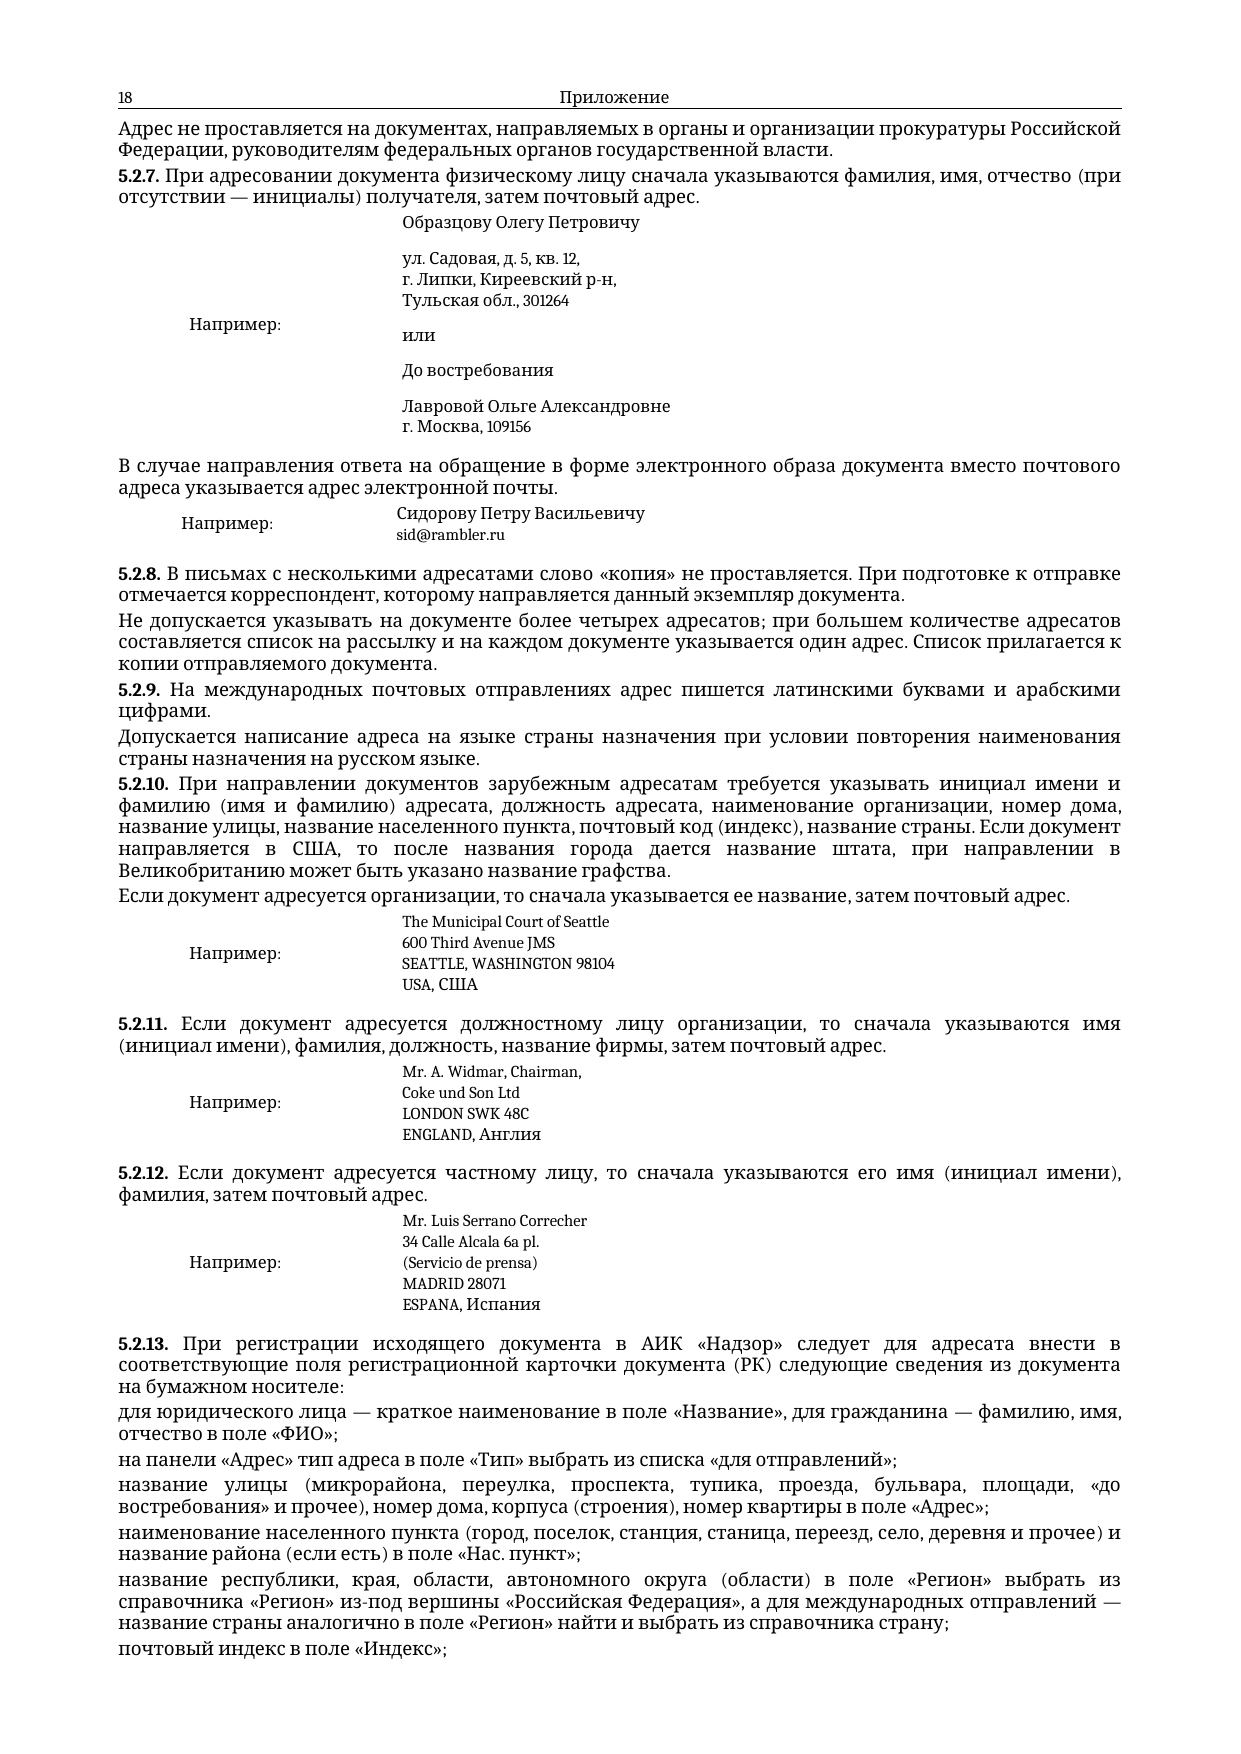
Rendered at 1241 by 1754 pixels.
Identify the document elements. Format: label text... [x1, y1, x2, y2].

table_header Например: [186, 213, 399, 443]
table_header [118, 1061, 186, 1151]
table_header Mr. Luis Serrano Correcher 34 Calle Alcala 6a pl. (Servicio de prensa) MADRID 28071 ESPANA, Испания [399, 1210, 962, 1321]
text 5.2.7. При адресовании документа физическому лицу сначала указываются фамилия, имя, отчество (при отсутствии — инициалы) получателя, затем почтовый адрес. [118, 165, 1122, 208]
text 5.2.12. Если документ адресуется частному лицу, то сначала указываются его имя (инициал имени), фамилия, затем почтовый адрес. [118, 1163, 1122, 1206]
text Адрес не проставляется на документах, направляемых в органы и организации прокуратуры Российской Федерации, руководителям федеральных органов государственной власти. [118, 118, 1122, 161]
table_header [118, 1210, 186, 1321]
text 5.2.9. На международных почтовых отправлениях адрес пишется латинскими буквами и арабскими цифрами. [118, 679, 1122, 722]
text наименование населенного пункта (город, поселок, станция, станица, переезд, село, деревня и прочее) и название района (если есть) в поле «Нас. пункт»; [118, 1522, 1122, 1565]
table_header Например: [178, 503, 393, 551]
table_header [118, 912, 186, 1001]
text 5.2.8. В письмах с несколькими адресатами слово «копия» не проставляется. При подготовке к отправке отмечается корреспондент, которому направляется данный экземпляр документа. [118, 563, 1122, 606]
text на панели «Адрес» тип адреса в поле «Тип» выбрать из списка «для отправлений»; [118, 1449, 1122, 1471]
table_header The Municipal Court of Seattle 600 Third Avenue JMS SEATTLE, WASHINGTON 98104 USA, США [399, 912, 962, 1001]
table_header [118, 213, 186, 443]
text 5.2.10. При направлении документов зарубежным адресатам требуется указывать инициал имени и фамилию (имя и фамилию) адресата, должность адресата, наименование организации, номер дома, название улицы, название населенного пункта, почтовый код (индекс), название страны. Если документ направляется в США, то после названия города дается название штата, при направлении в Великобританию может быть указано название графства. [118, 774, 1122, 882]
text название улицы (микрорайона, переулка, проспекта, тупика, проезда, бульвара, площади, «до востребования» и прочее), номер дома, корпуса (строения), номер квартиры в поле «Адрес»; [118, 1475, 1122, 1518]
text Не допускается указывать на документе более четырех адресатов; при большем количестве адресатов составляется список на рассылку и на каждом документе указывается один адрес. Список прилагается к копии отправляемого документа. [118, 611, 1122, 675]
text название республики, края, области, автономного округа (области) в поле «Регион» выбрать из справочника «Регион» из-под вершины «Российская Федерация», а для международных отправлений — название страны аналогично в поле «Регион» найти и выбрать из справочника страну; [118, 1569, 1122, 1634]
text 5.2.13. При регистрации исходящего документа в АИК «Надзор» следует для адресата внести в соответствующие поля регистрационной карточки документа (РК) следующие сведения из документа на бумажном носителе: [118, 1333, 1122, 1398]
text для юридического лица — краткое наименование в поле «Название», для гражданина — фамилию, имя, отчество в поле «ФИО»; [118, 1402, 1122, 1445]
table_header Например: [186, 912, 399, 1001]
table_header Например: [186, 1210, 399, 1321]
table_header Mr. A. Widmar, Chairman, Coke und Son Ltd LONDON SWK 48C ENGLAND, Англия [399, 1061, 962, 1151]
table_header Образцову Олегу Петровичу ул. Садовая, д. 5, кв. 12, г. Липки, Киреевский р-н, Тульская обл., 301264 или До востребования Лавровой Ольге Александровне г. Москва, 109156 [399, 213, 962, 443]
text 5.2.11. Если документ адресуется должностному лицу организации, то сначала указываются имя (инициал имени), фамилия, должность, название фирмы, затем почтовый адрес. [118, 1014, 1122, 1057]
table_header [118, 503, 178, 551]
text Допускается написание адреса на языке страны назначения при условии повторения наименования страны назначения на русском языке. [118, 727, 1122, 770]
text В случае направления ответа на обращение в форме электронного образа документа вместо почтового адреса указывается адрес электронной почты. [118, 456, 1122, 499]
text почтовый индекс в поле «Индекс»; [118, 1638, 1122, 1660]
table_header Например: [186, 1061, 399, 1151]
text Если документ адресуется организации, то сначала указывается ее название, затем почтовый адрес. [118, 886, 1122, 907]
table_header Сидорову Петру Васильевичу sid@rambler.ru [394, 503, 962, 551]
